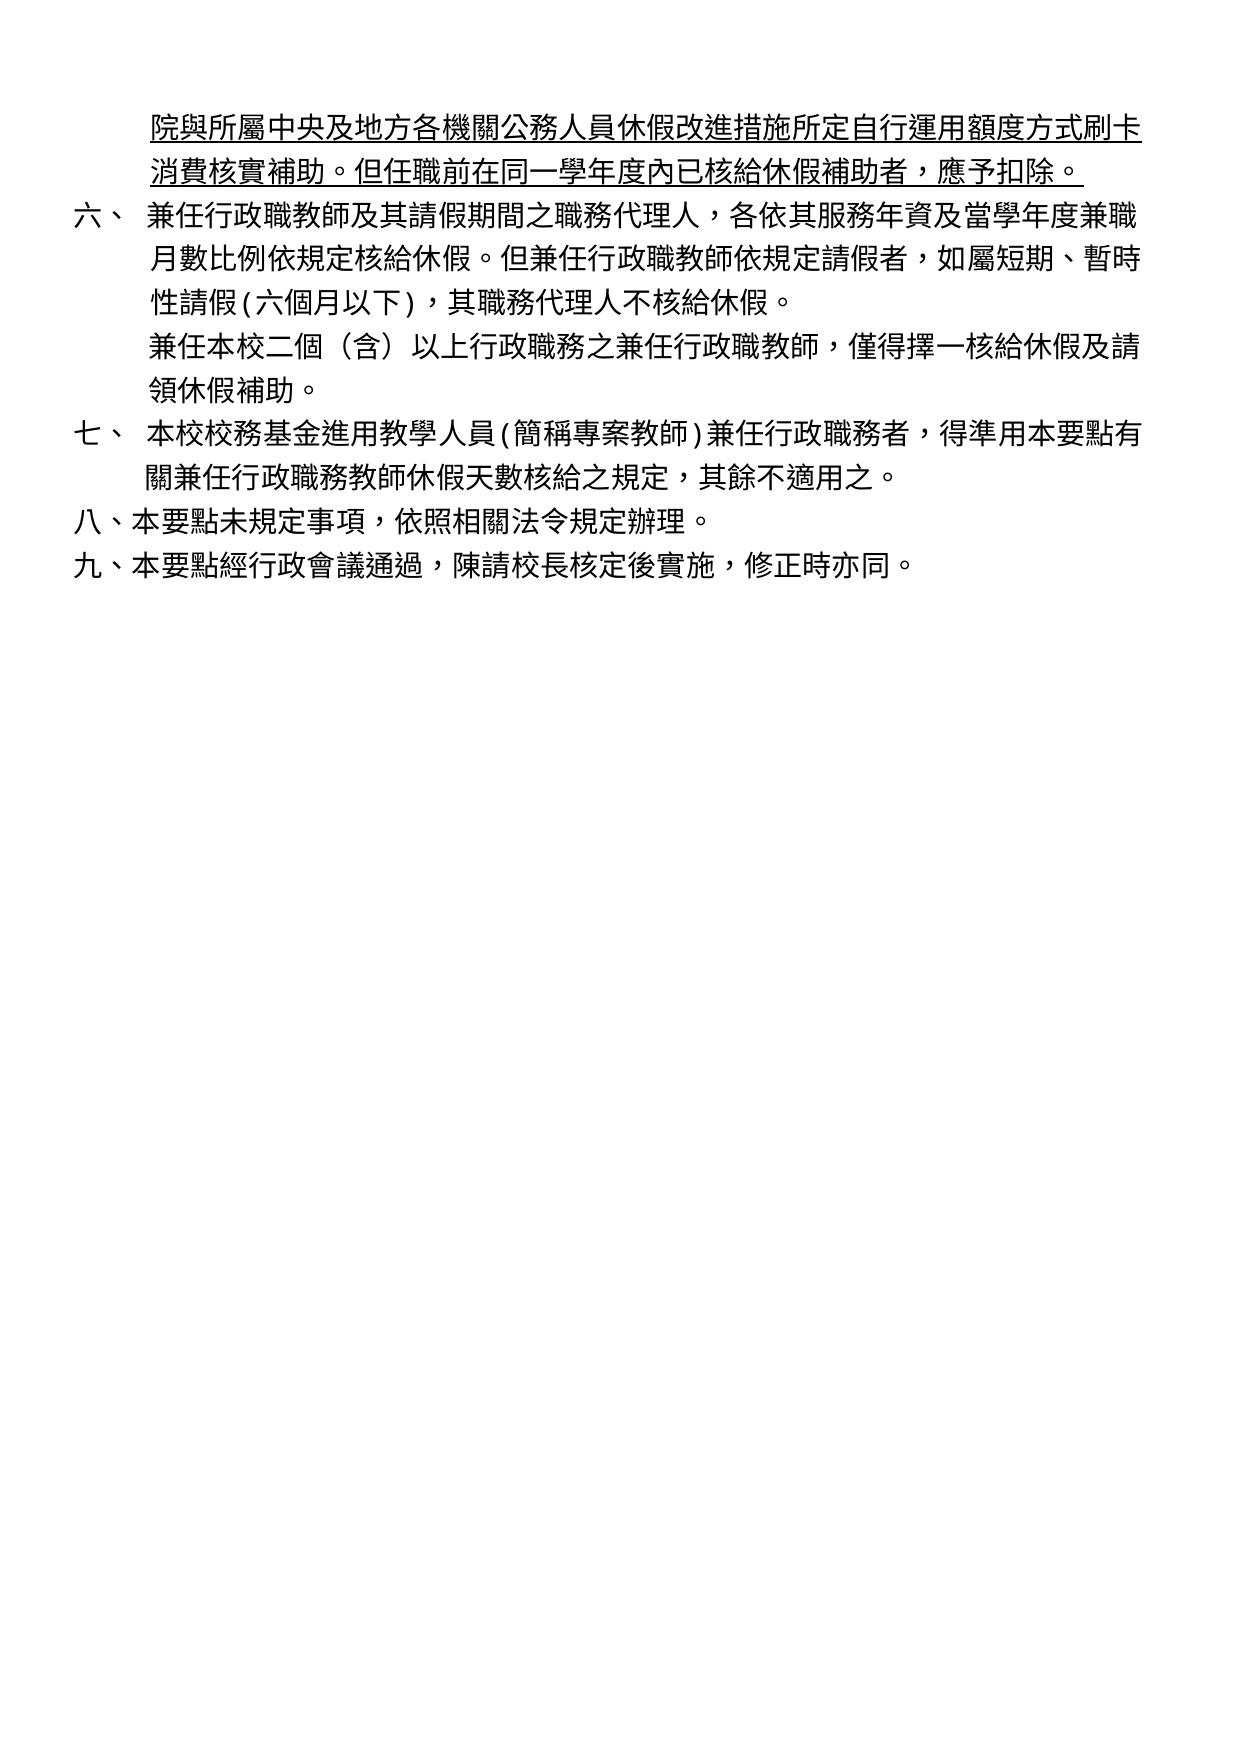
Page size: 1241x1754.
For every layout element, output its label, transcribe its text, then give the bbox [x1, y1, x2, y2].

text 八、本要點未規定事項，依照相關法令規定辦理。 [73, 497, 1152, 541]
text 九、本要點經行政會議通過，陳請校長核定後實施，修正時亦同。 [73, 541, 1152, 585]
text 六、 兼任行政職教師及其請假期間之職務代理人，各依其服務年資及當學年度兼職月數比例依規定核給休假。但兼任行政職教師依規定請假者，如屬短期、暫時性請假(六個月以下)，其職務代理人不核給休假。 [73, 191, 1152, 322]
text 七、 本校校務基金進用教學人員(簡稱專案教師)兼任行政職務者，得準用本要點有關兼任行政職務教師休假天數核給之規定，其餘不適用之。 [73, 410, 1152, 497]
text 院與所屬中央及地方各機關公務人員休假改進措施所定自行運用額度方式刷卡消費核實補助。但任職前在同一學年度內已核給休假補助者，應予扣除。 [73, 103, 1152, 191]
list 兼任本校二個（含）以上行政職務之兼任行政職教師，僅得擇一核給休假及請領休假補助。 [73, 322, 1152, 410]
